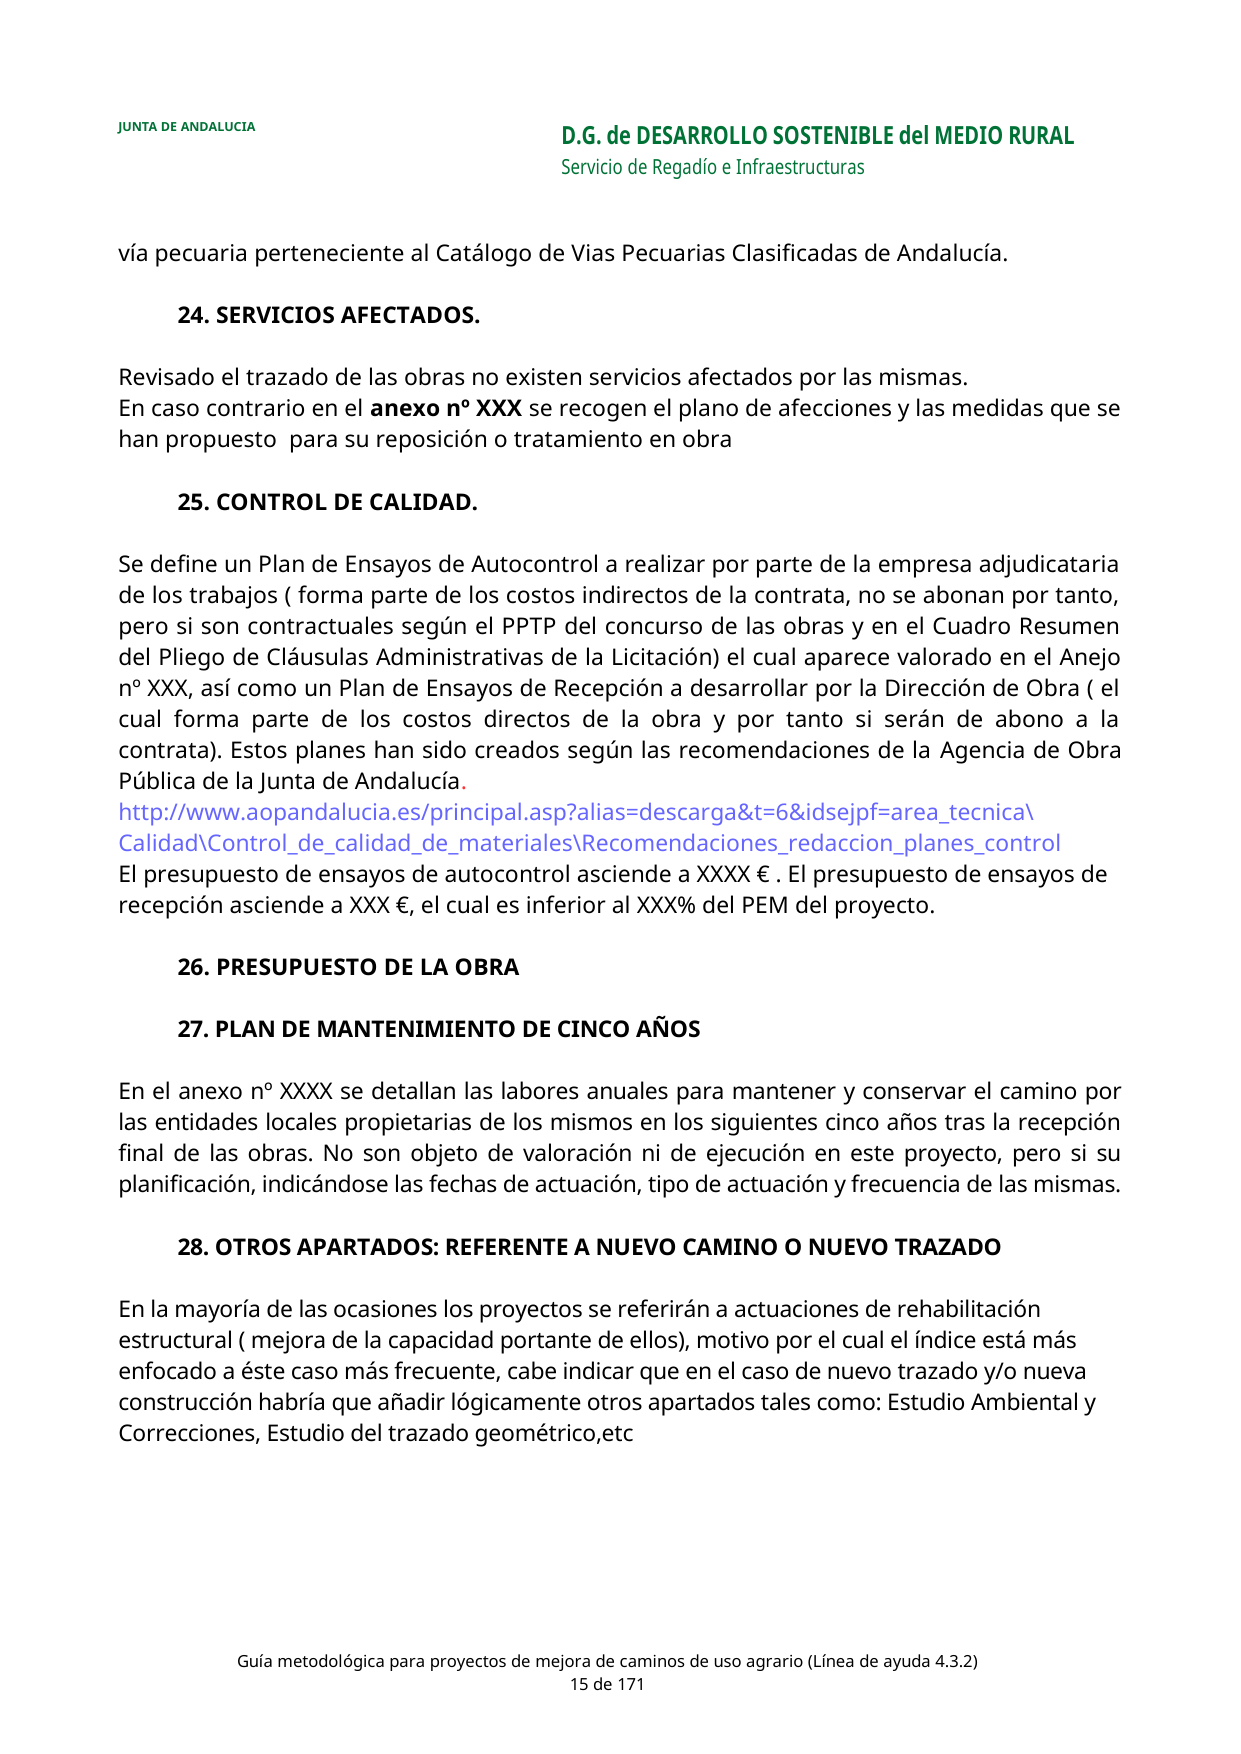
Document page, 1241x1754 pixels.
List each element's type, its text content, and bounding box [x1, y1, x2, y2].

text En caso contrario en el anexo nº XXX se recogen el plano de afecciones y las medidas que se han propuesto para su reposición o tratamiento en obra [118, 392, 1122, 454]
text Revisado el trazado de las obras no existen servicios afectados por las mismas. [118, 361, 1122, 392]
text 26. PRESUPUESTO DE LA OBRA [177, 951, 1122, 982]
text 25. CONTROL DE CALIDAD. [177, 486, 1122, 517]
text 24. SERVICIOS AFECTADOS. [177, 299, 1122, 330]
text http://www.aopandalucia.es/principal.asp?alias=descarga&t=6&idsejpf=area_tecnica\Calidad\Control_de_calidad_de_materiales\Recomendaciones_redaccion_planes_control [118, 796, 1122, 858]
text En el anexo nº XXXX se detallan las labores anuales para mantener y conservar el camino por las entidades locales propietarias de los mismos en los siguientes cinco años tras la recepción final de las obras. No son objeto de valoración ni de ejecución en este proyecto, pero si su planificación, indicándose las fechas de actuación, tipo de actuación y frecuencia de las mismas. [118, 1075, 1122, 1199]
text El presupuesto de ensayos de autocontrol asciende a XXXX € . El presupuesto de ensayos de [118, 858, 1122, 889]
text En la mayoría de las ocasiones los proyectos se referirán a actuaciones de rehabilitación estructural ( mejora de la capacidad portante de ellos), motivo por el cual el índice está más enfocado a éste caso más frecuente, cabe indicar que en el caso de nuevo trazado y/o nueva construcción habría que añadir lógicamente otros apartados tales como: Estudio Ambiental y Correcciones, Estudio del trazado geométrico,etc [118, 1293, 1122, 1448]
text 27. PLAN DE MANTENIMIENTO DE CINCO AÑOS [177, 1013, 1122, 1044]
text vía pecuaria perteneciente al Catálogo de Vias Pecuarias Clasificadas de Andalucía. [118, 237, 1122, 268]
text 28. OTROS APARTADOS: REFERENTE A NUEVO CAMINO O NUEVO TRAZADO [177, 1231, 1122, 1262]
text Se define un Plan de Ensayos de Autocontrol a realizar por parte de la empresa adjudicataria de los trabajos ( forma parte de los costos indirectos de la contrata, no se abonan por tanto, pero si son contractuales según el PPTP del concurso de las obras y en el Cuadro Resumen del Pliego de Cláusulas Administrativas de la Licitación) el cual aparece valorado en el Anejo nº XXX, así como un Plan de Ensayos de Recepción a desarrollar por la Dirección de Obra ( el cual forma parte de los costos directos de la obra y por tanto si serán de abono a la contrata). Estos planes han sido creados según las recomendaciones de la Agencia de Obra Pública de la Junta de Andalucía. [118, 548, 1122, 796]
text recepción asciende a XXX €, el cual es inferior al XXX% del PEM del proyecto. [118, 889, 1122, 920]
